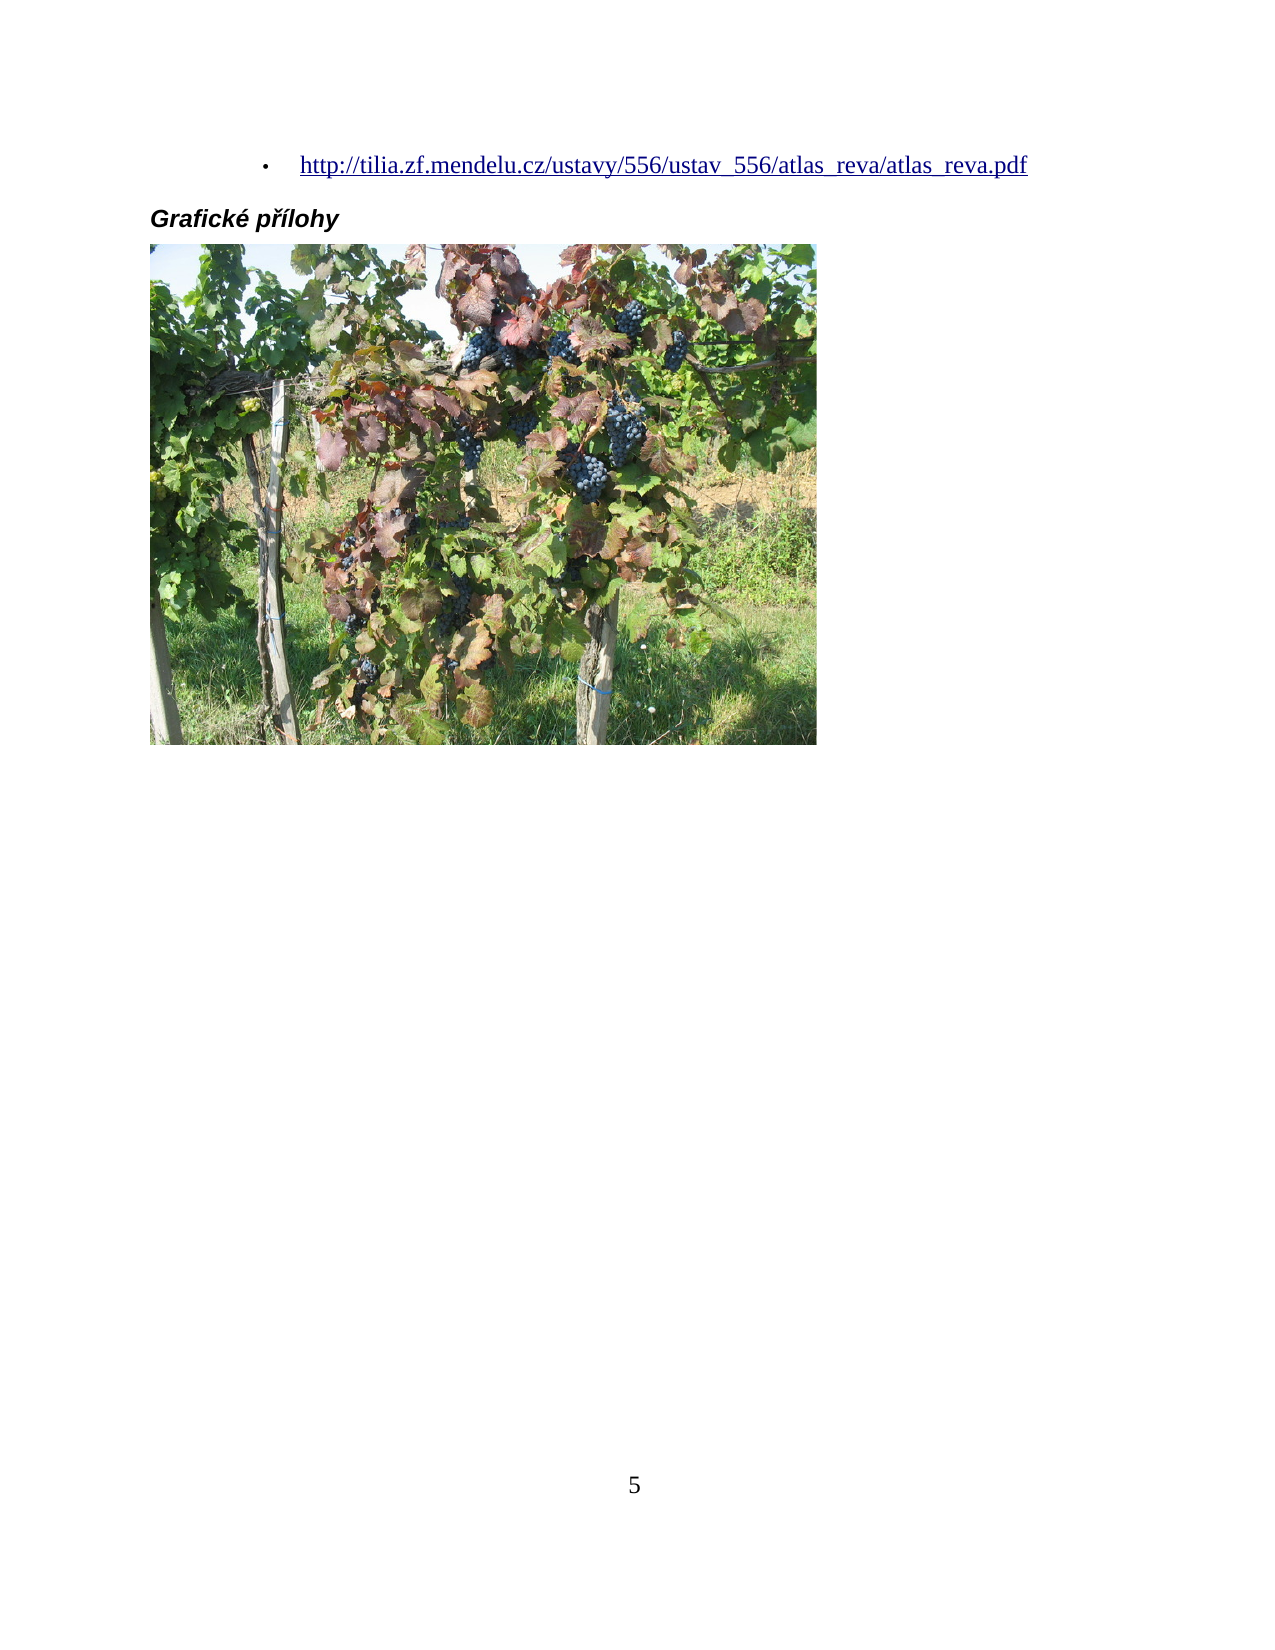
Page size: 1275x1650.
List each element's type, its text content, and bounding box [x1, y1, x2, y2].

subtitle Grafické přílohy [150, 204, 1125, 232]
list http://tilia.zf.mendelu.cz/ustavy/556/ustav_556/atlas_reva/atlas_reva.pdf [262, 150, 1125, 179]
picture [150, 244, 817, 745]
